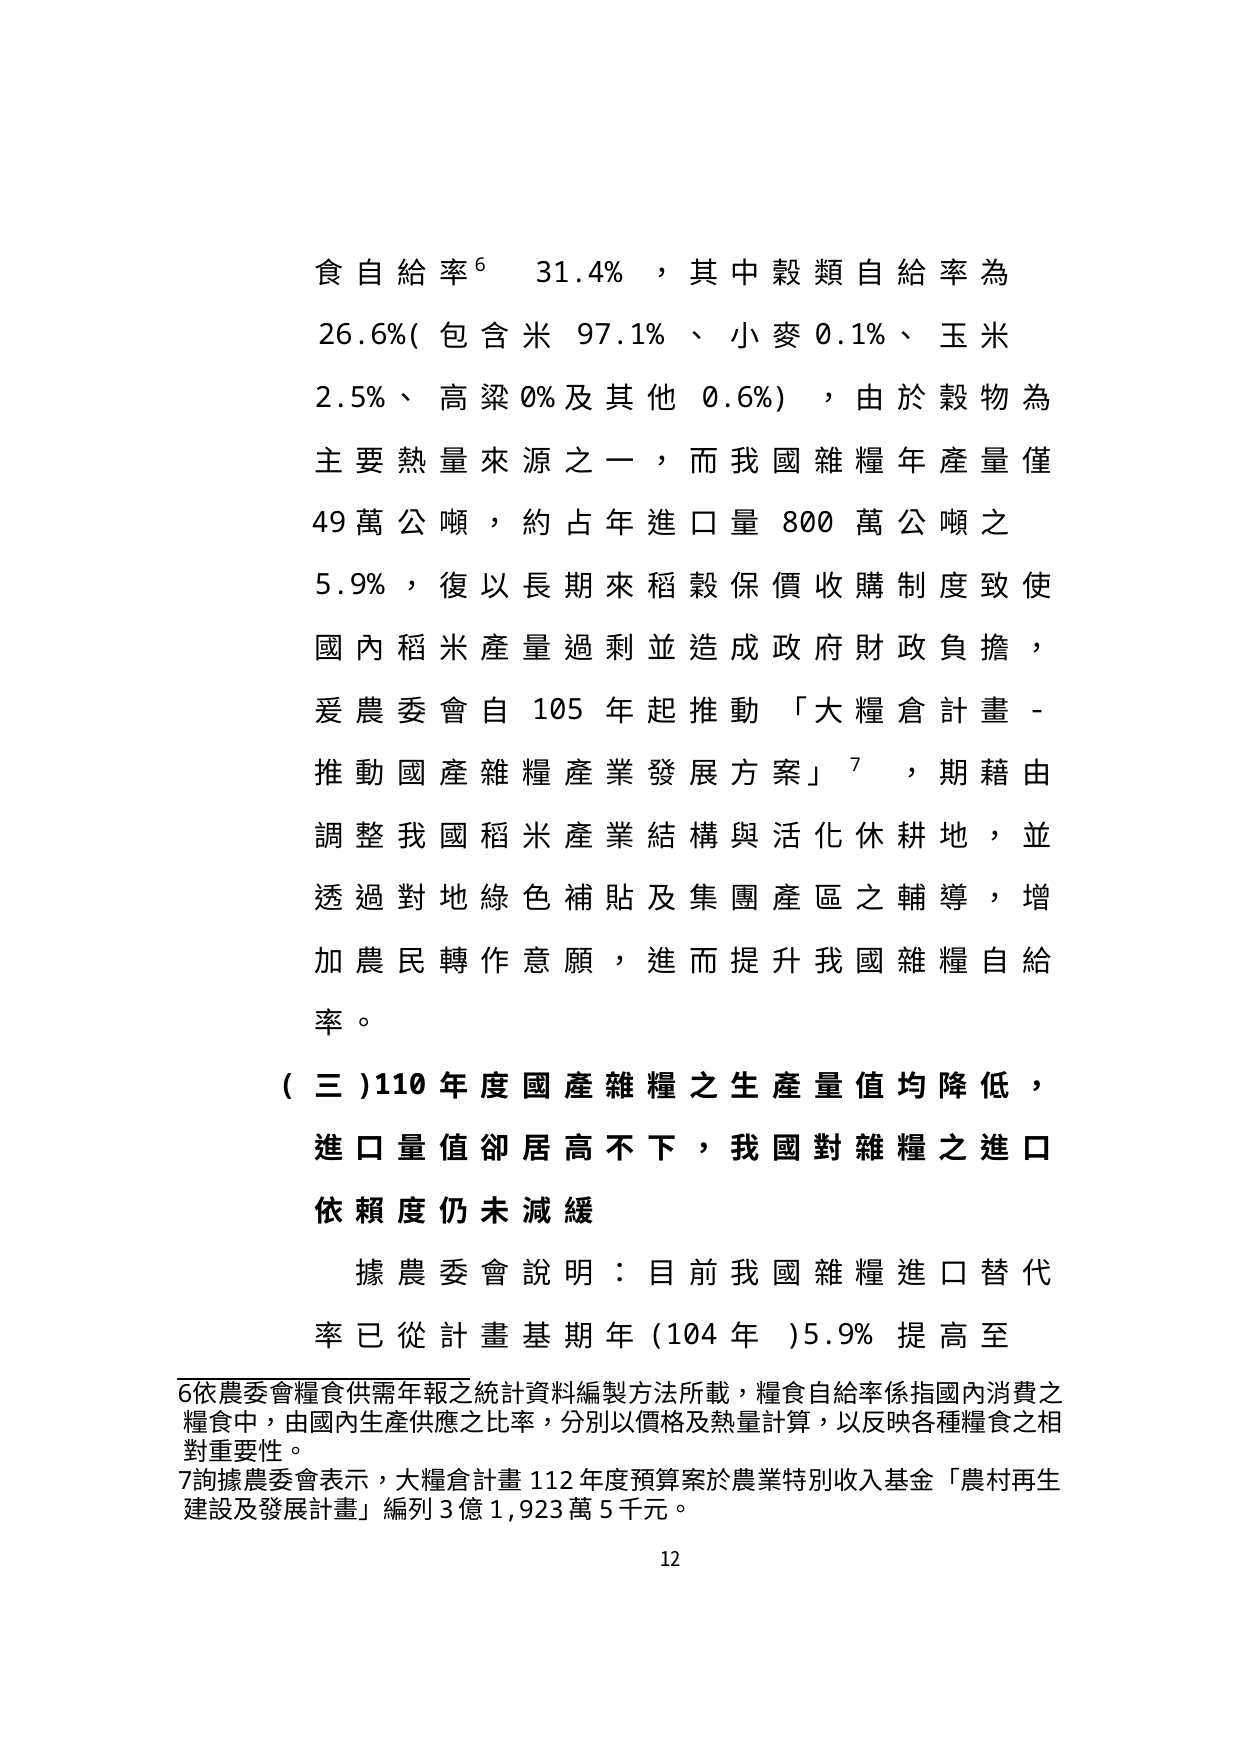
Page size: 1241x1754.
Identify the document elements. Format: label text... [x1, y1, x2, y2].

text 前因考量104年度我國以熱量計算之糧食自給率31.4%，其中穀類自給率為26.6%(包含米97.1%、小麥0.1%、玉米2.5%、高粱0%及其他0.6%)，由於穀物為主要熱量來源之一，而我國雜糧年產量僅49萬公噸，約占年進口量800萬公噸之5.9%，復以長期來稻穀保價收購制度致使國內稻米產量過剩並造成政府財政負擔，爰農委會自105年起推動「大糧倉計畫-推動國產雜糧產業發展方案」，期藉由調整我國稻米產業結構與活化休耕地，並透過對地綠色補貼及集團產區之輔導，增加農民轉作意願，進而提升我國雜糧自給率。 [271, 229, 1058, 1042]
text (三)110年度國產雜糧之生產量值均降低，進口量值卻居高不下，我國對雜糧之進口依賴度仍未減緩 [242, 1042, 1058, 1229]
text 據農委會說明：目前我國雜糧進口替代率已從計畫基期年(104年)5.9%提高至 [271, 1229, 1058, 1354]
text 依農委會糧食供需年報之統計資料編製方法所載，糧食自給率係指國內消費之糧食中，由國內生產供應之比率，分別以價格及熱量計算，以反映各種糧食之相對重要性。 [177, 1379, 1063, 1466]
text 詢據農委會表示，大糧倉計畫112年度預算案於農業特別收入基金「農村再生建設及發展計畫」編列3億1,923萬5千元。 [177, 1466, 1063, 1525]
